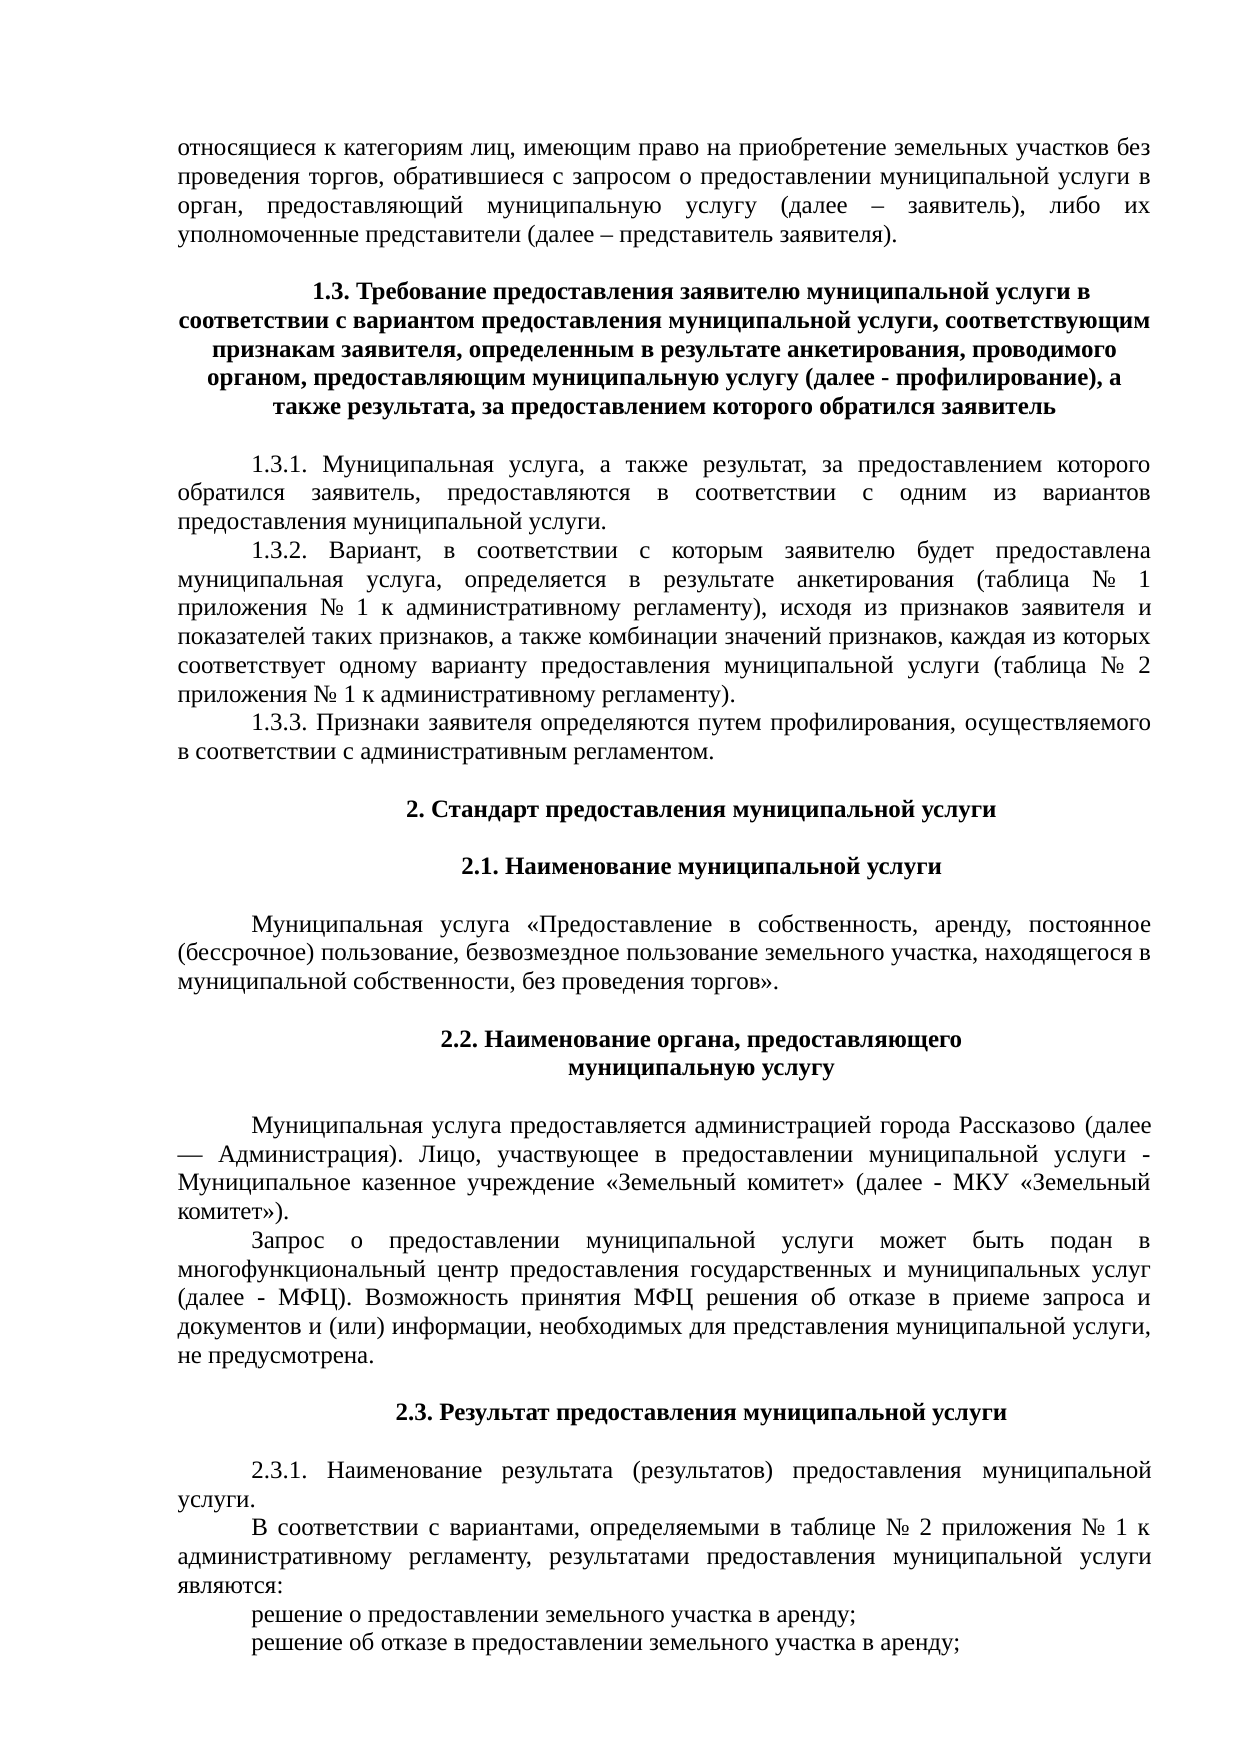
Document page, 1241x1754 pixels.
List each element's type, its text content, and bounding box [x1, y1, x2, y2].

text 1.3.3. Признаки заявителя определяются путем профилирования, осуществляемого в соответствии с административным регламентом. [177, 707, 1152, 765]
text 1.3.1. Муниципальная услуга, а также результат, за предоставлением которого обратился заявитель, предоставляются в соответствии с одним из вариантов предоставления муниципальной услуги. [177, 449, 1152, 535]
text решение о предоставлении земельного участка в аренду; [177, 1599, 1152, 1627]
text Муниципальная услуга предоставляется администрацией города Рассказово (далее — Администрация). Лицо, участвующее в предоставлении муниципальной услуги - Муниципальное казенное учреждение «Земельный комитет» (далее - МКУ «Земельный комитет»). [177, 1110, 1152, 1225]
text Запрос о предоставлении муниципальной услуги может быть подан в многофункциональный центр предоставления государственных и муниципальных услуг (далее - МФЦ). Возможность принятия МФЦ решения об отказе в приеме запроса и документов и (или) информации, необходимых для представления муниципальной услуги, не предусмотрена. [177, 1225, 1152, 1369]
text 2. Стандарт предоставления муниципальной услуги [177, 794, 1152, 822]
text Муниципальная услуга «Предоставление в собственность, аренду, постоянное (бессрочное) пользование, безвозмездное пользование земельного участка, находящегося в муниципальной собственности, без проведения торгов». [177, 909, 1152, 995]
text 2.1. Наименование муниципальной услуги [177, 851, 1152, 880]
text 1.3. Требование предоставления заявителю муниципальной услуги в соответствии с вариантом предоставления муниципальной услуги, соответствующим признакам заявителя, определенным в результате анкетирования, проводимого органом, предоставляющим муниципальную услугу (далее - профилирование), а также результата, за предоставлением которого обратился заявитель [177, 276, 1152, 420]
text решение об отказе в предоставлении земельного участка в аренду; [177, 1627, 1152, 1656]
text относящиеся к категориям лиц, имеющим право на приобретение земельных участков без проведения торгов, обратившиеся с запросом о предоставлении муниципальной услуги в орган, предоставляющий муниципальную услугу (далее – заявитель), либо их уполномоченные представители (далее – представитель заявителя). [177, 132, 1152, 247]
text В соответствии с вариантами, определяемыми в таблице № 2 приложения № 1 к административному регламенту, результатами предоставления муниципальной услуги являются: [177, 1512, 1152, 1599]
text муниципальную услугу [177, 1052, 1152, 1081]
text 2.2. Наименование органа, предоставляющего [177, 1024, 1152, 1052]
text 1.3.2. Вариант, в соответствии с которым заявителю будет предоставлена муниципальная услуга, определяется в результате анкетирования (таблица № 1 приложения № 1 к административному регламенту), исходя из признаков заявителя и показателей таких признаков, а также комбинации значений признаков, каждая из которых соответствует одному варианту предоставления муниципальной услуги (таблица № 2 приложения № 1 к административному регламенту). [177, 535, 1152, 707]
text 2.3.1. Наименование результата (результатов) предоставления муниципальной услуги. [177, 1455, 1152, 1512]
text 2.3. Результат предоставления муниципальной услуги [177, 1397, 1152, 1426]
